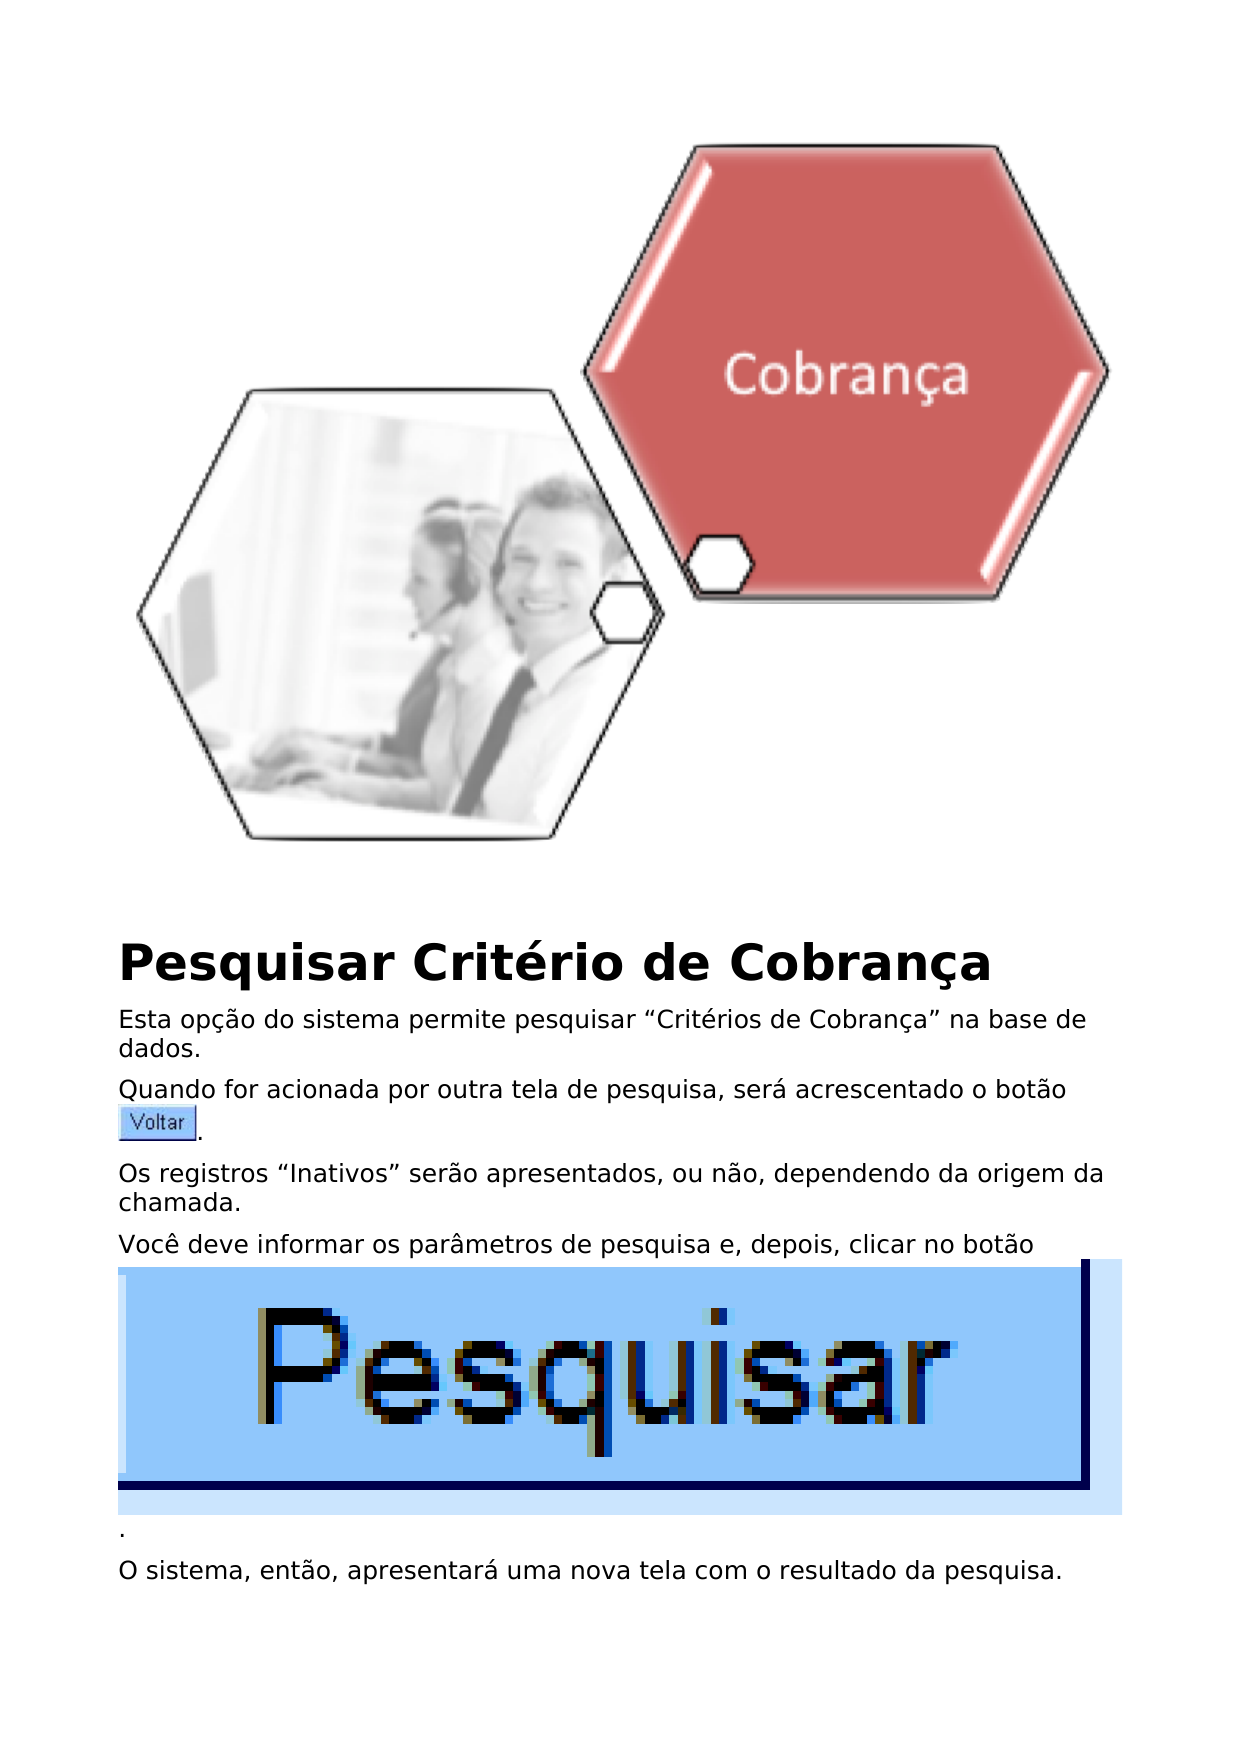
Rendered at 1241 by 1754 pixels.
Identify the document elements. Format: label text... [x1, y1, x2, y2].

text Quando for acionada por outra tela de pesquisa, será acrescentado o botão . [118, 1076, 1122, 1147]
text Você deve informar os parâmetros de pesquisa e, depois, clicar no botão [118, 1230, 1122, 1259]
picture [118, 118, 1123, 868]
text Os registros “Inativos” serão apresentados, ou não, dependendo da origem da chamada. [118, 1159, 1122, 1217]
picture [118, 1259, 1123, 1515]
text O sistema, então, apresentará uma nova tela com o resultado da pesquisa. [118, 1556, 1122, 1585]
picture [118, 1104, 197, 1141]
subtitle Pesquisar Critério de Cobrança [118, 934, 1122, 992]
text . [118, 1515, 1122, 1543]
text Esta opção do sistema permite pesquisar “Critérios de Cobrança” na base de dados. [118, 1005, 1122, 1063]
